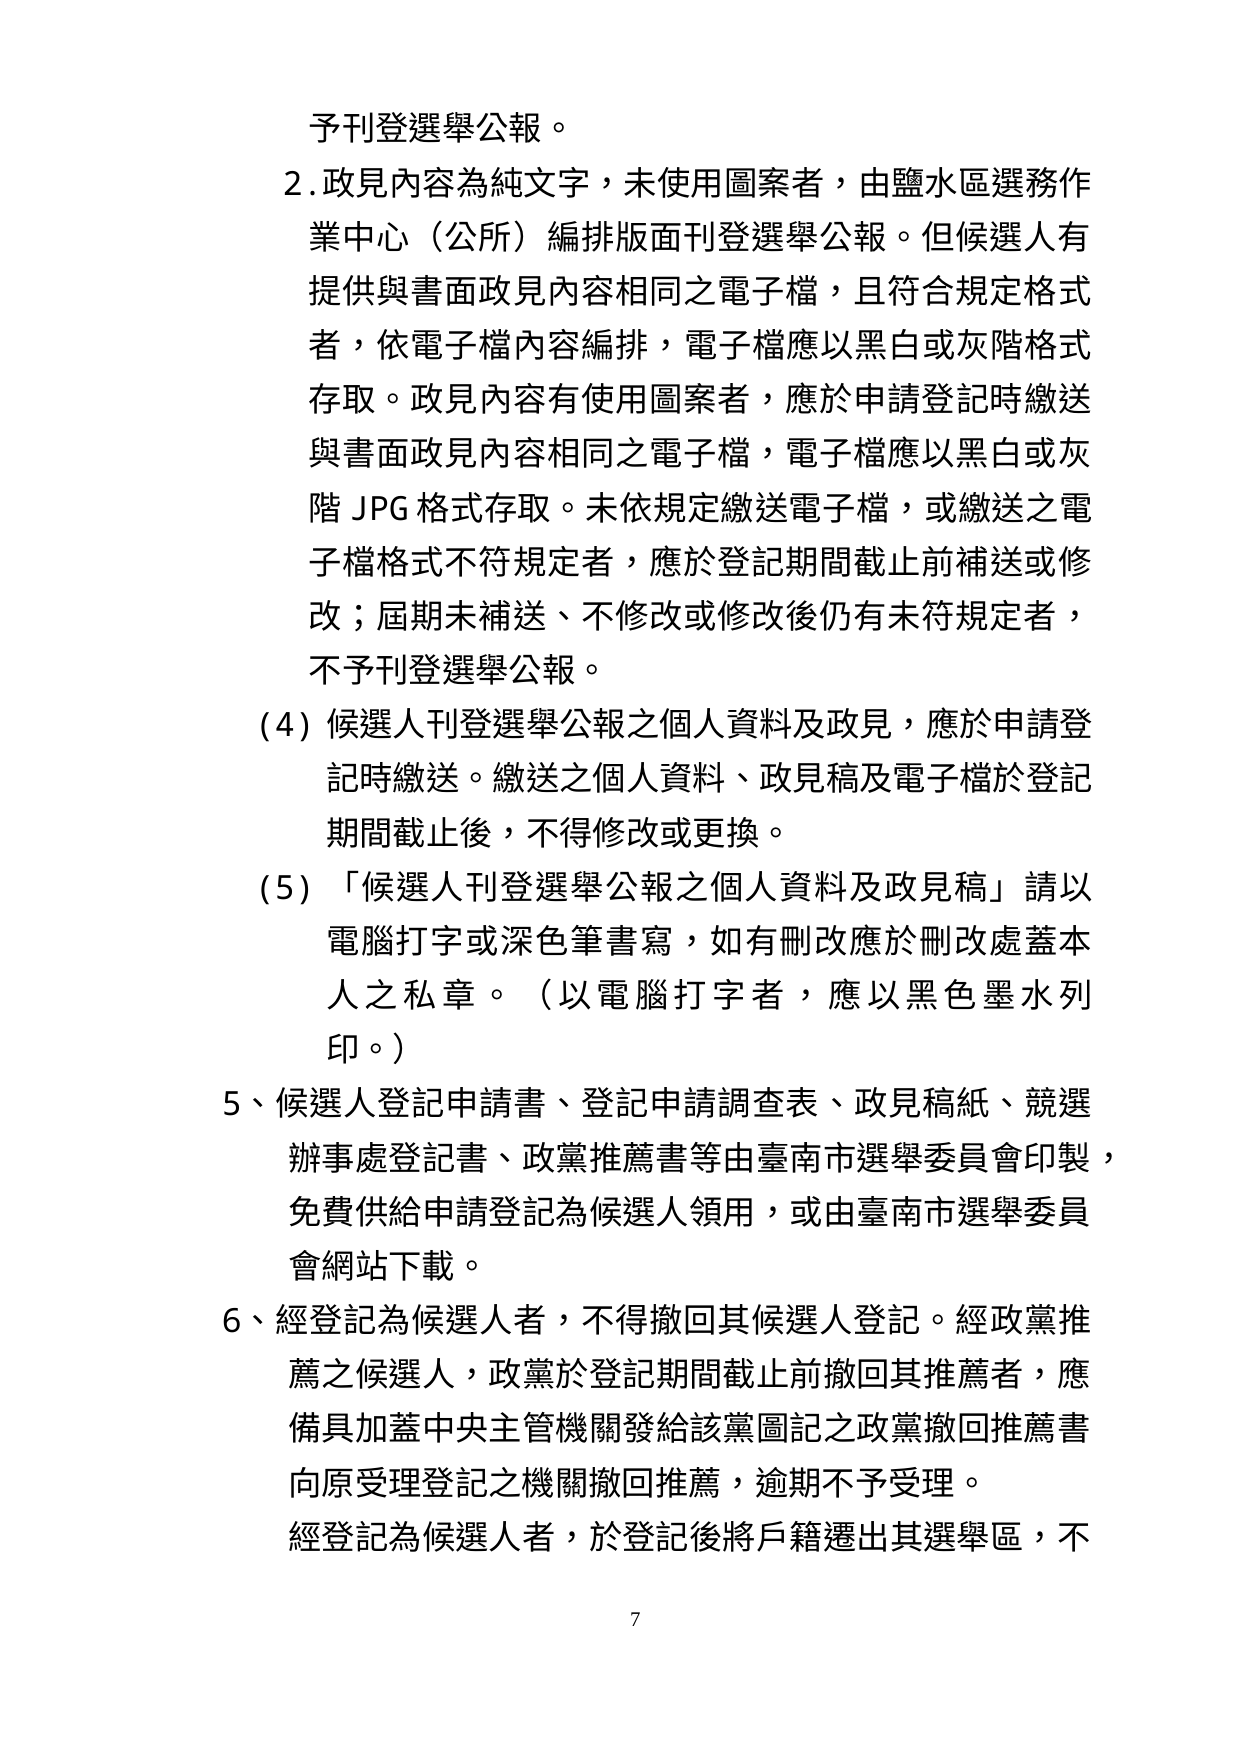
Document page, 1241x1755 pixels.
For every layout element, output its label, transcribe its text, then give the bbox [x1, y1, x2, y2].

text 經登記為候選人者，於登記後將戶籍遷出其選舉區，不 [288, 1506, 1093, 1560]
list 政見內容為純文字，未使用圖案者，由鹽水區選務作業中心（公所）編排版面刊登選舉公報。但候選人有提供與書面政見內容相同之電子檔，且符合規定格式者，依電子檔內容編排，電子檔應以黑白或灰階格式存取。政見內容有使用圖案者，應於申請登記時繳送與書面政見內容相同之電子檔，電子檔應以黑白或灰階JPG格式存取。未依規定繳送電子檔，或繳送之電子檔格式不符規定者，應於登記期間截止前補送或修改；屆期未補送、不修改或修改後仍有未符規定者，不予刊登選舉公報。 [282, 152, 1093, 693]
list 「候選人刊登選舉公報之個人資料及政見稿」請以電腦打字或深色筆書寫，如有刪改應於刪改處蓋本人之私章。（以電腦打字者，應以黑色墨水列印。） [254, 856, 1093, 1072]
list 經登記為候選人者，不得撤回其候選人登記。經政黨推薦之候選人，政黨於登記期間截止前撤回其推薦者，應備具加蓋中央主管機關發給該黨圖記之政黨撤回推薦書向原受理登記之機關撤回推薦，逾期不予受理。 [222, 1289, 1093, 1506]
list 候選人刊登選舉公報之個人資料及政見，應於申請登記時繳送。繳送之個人資料、政見稿及電子檔於登記期間截止後，不得修改或更換。 [254, 693, 1093, 856]
list 予刊登選舉公報。 [282, 97, 1093, 152]
list 候選人登記申請書、登記申請調查表、政見稿紙、競選辦事處登記書、政黨推薦書等由臺南市選舉委員會印製，免費供給申請登記為候選人領用，或由臺南市選舉委員會網站下載。 [222, 1072, 1093, 1289]
